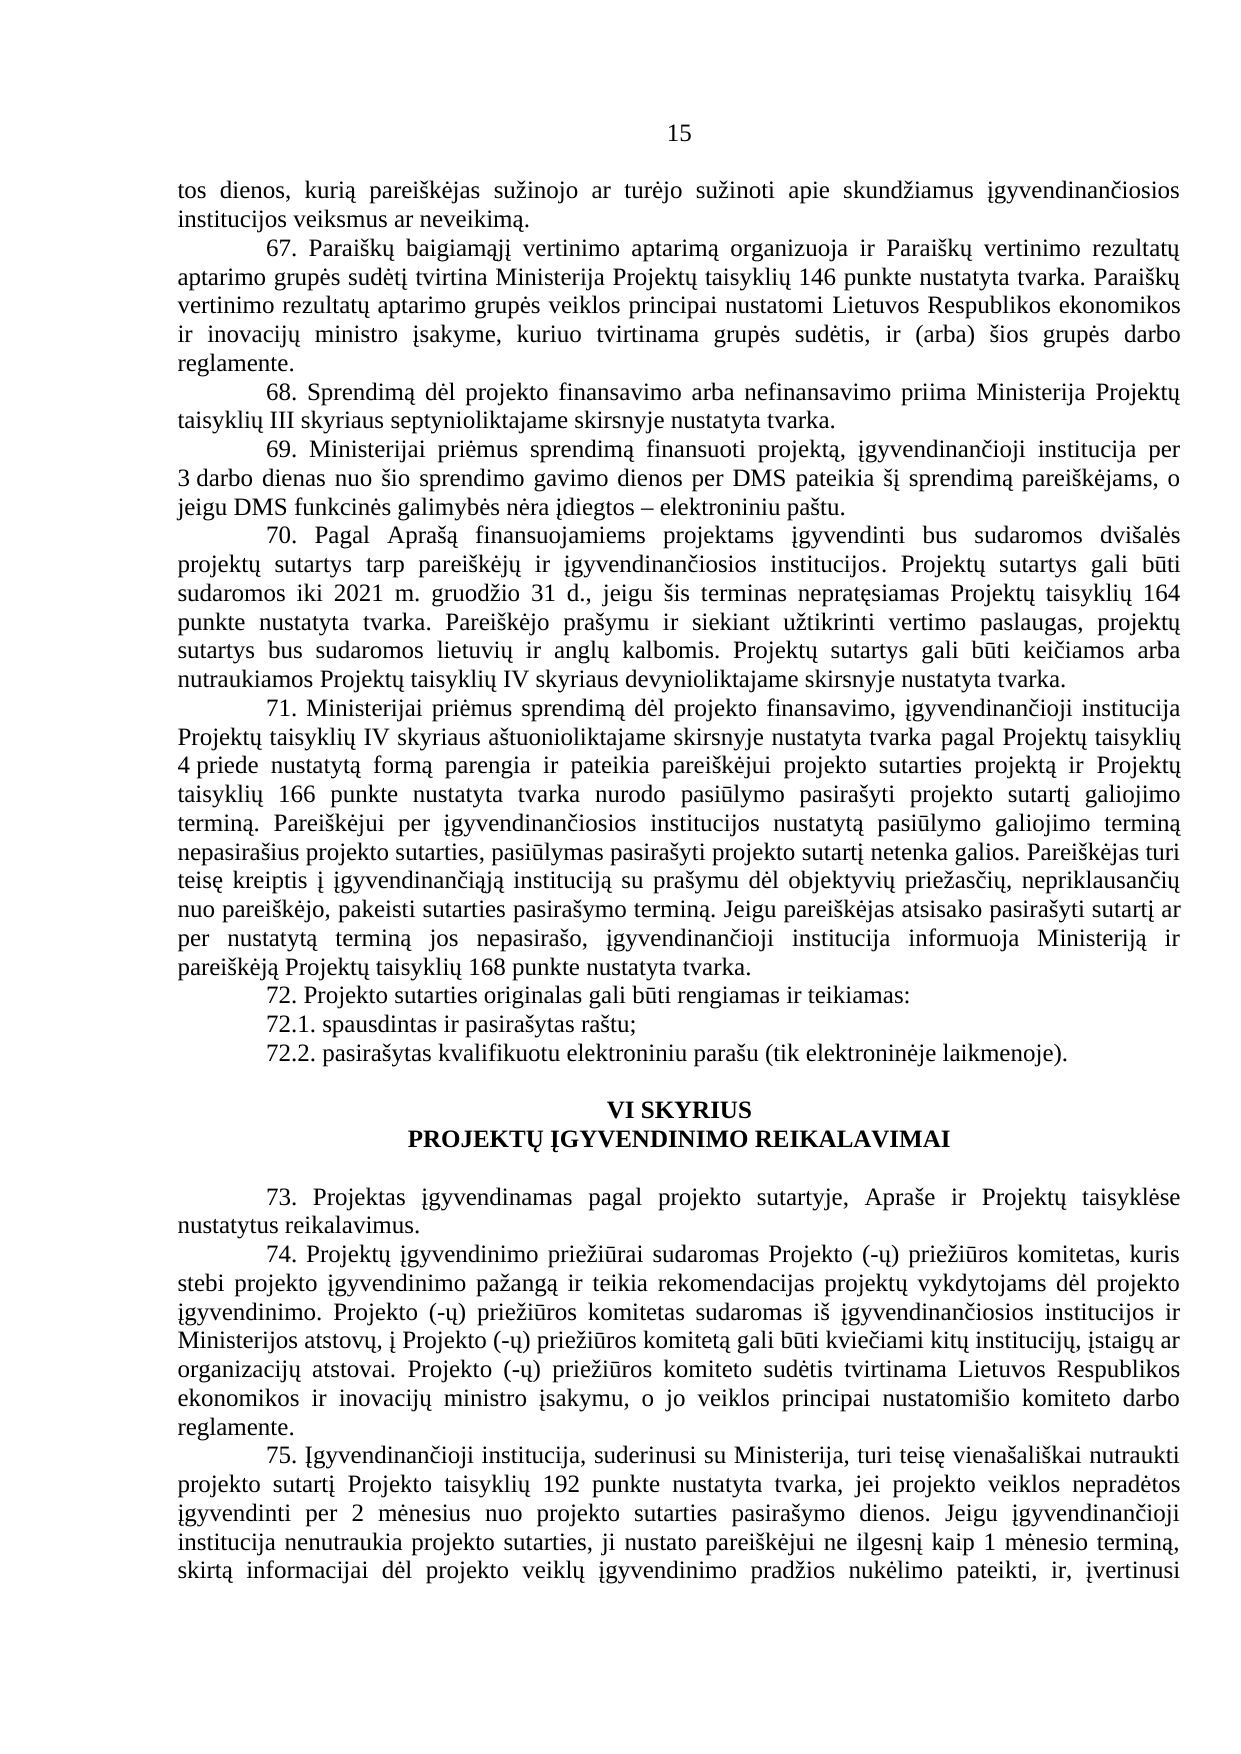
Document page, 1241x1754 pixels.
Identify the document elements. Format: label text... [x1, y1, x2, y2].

text PROJEKTŲ ĮGYVENDINIMO REIKALAVIMAI [177, 1124, 1181, 1153]
text 67. Paraiškų baigiamąjį vertinimo aptarimą organizuoja ir Paraiškų vertinimo rezultatų aptarimo grupės sudėtį tvirtina Ministerija Projektų taisyklių 146 punkte nustatyta tvarka. Paraiškų vertinimo rezultatų aptarimo grupės veiklos principai nustatomi Lietuvos Respublikos ekonomikos ir inovacijų ministro įsakyme, kuriuo tvirtinama grupės sudėtis, ir (arba) šios grupės darbo reglamente. [177, 233, 1181, 377]
text VI SKYRIUS [177, 1096, 1181, 1124]
text 72.1. spausdintas ir pasirašytas raštu; [177, 1009, 1181, 1038]
text 72.2. pasirašytas kvalifikuotu elektroniniu parašu (tik elektroninėje laikmenoje). [177, 1038, 1181, 1067]
text 68. Sprendimą dėl projekto finansavimo arba nefinansavimo priima Ministerija Projektų taisyklių III skyriaus septynioliktajame skirsnyje nustatyta tvarka. [177, 377, 1181, 434]
text tos dienos, kurią pareiškėjas sužinojo ar turėjo sužinoti apie skundžiamus įgyvendinančiosios institucijos veiksmus ar neveikimą. [177, 176, 1181, 233]
text 70. Pagal Aprašą finansuojamiems projektams įgyvendinti bus sudaromos dvišalės projektų sutartys tarp pareiškėjų ir įgyvendinančiosios institucijos. Projektų sutartys gali būti sudaromos iki 2021 m. gruodžio 31 d., jeigu šis terminas nepratęsiamas Projektų taisyklių 164 punkte nustatyta tvarka. Pareiškėjo prašymu ir siekiant užtikrinti vertimo paslaugas, projektų sutartys bus sudaromos lietuvių ir anglų kalbomis. Projektų sutartys gali būti keičiamos arba nutraukiamos Projektų taisyklių IV skyriaus devynioliktajame skirsnyje nustatyta tvarka. [177, 521, 1181, 693]
text 69. Ministerijai priėmus sprendimą finansuoti projektą, įgyvendinančioji institucija per 3 darbo dienas nuo šio sprendimo gavimo dienos per DMS pateikia šį sprendimą pareiškėjams, o jeigu DMS funkcinės galimybės nėra įdiegtos – elektroniniu paštu. [177, 434, 1181, 521]
text 75. Įgyvendinančioji institucija, suderinusi su Ministerija, turi teisę vienašališkai nutraukti projekto sutartį Projekto taisyklių 192 punkte nustatyta tvarka, jei projekto veiklos nepradėtos įgyvendinti per 2 mėnesius nuo projekto sutarties pasirašymo dienos. Jeigu įgyvendinančioji institucija nenutraukia projekto sutarties, ji nustato pareiškėjui ne ilgesnį kaip 1 mėnesio terminą, skirtą informacijai dėl projekto veiklų įgyvendinimo pradžios nukėlimo pateikti, ir, įvertinusi [177, 1441, 1181, 1584]
text 73. Projektas įgyvendinamas pagal projekto sutartyje, Apraše ir Projektų taisyklėse nustatytus reikalavimus. [177, 1182, 1181, 1239]
text 74. Projektų įgyvendinimo priežiūrai sudaromas Projekto (-ų) priežiūros komitetas, kuris stebi projekto įgyvendinimo pažangą ir teikia rekomendacijas projektų vykdytojams dėl projekto įgyvendinimo. Projekto (-ų) priežiūros komitetas sudaromas iš įgyvendinančiosios institucijos ir Ministerijos atstovų, į Projekto (-ų) priežiūros komitetą gali būti kviečiami kitų institucijų, įstaigų ar organizacijų atstovai. Projekto (-ų) priežiūros komiteto sudėtis tvirtinama Lietuvos Respublikos ekonomikos ir inovacijų ministro įsakymu, o jo veiklos principai nustatomišio komiteto darbo reglamente. [177, 1239, 1181, 1441]
text 72. Projekto sutarties originalas gali būti rengiamas ir teikiamas: [177, 981, 1181, 1009]
text 71. Ministerijai priėmus sprendimą dėl projekto finansavimo, įgyvendinančioji institucija Projektų taisyklių IV skyriaus aštuonioliktajame skirsnyje nustatyta tvarka pagal Projektų taisyklių 4 priede nustatytą formą parengia ir pateikia pareiškėjui projekto sutarties projektą ir Projektų taisyklių 166 punkte nustatyta tvarka nurodo pasiūlymo pasirašyti projekto sutartį galiojimo terminą. Pareiškėjui per įgyvendinančiosios institucijos nustatytą pasiūlymo galiojimo terminą nepasirašius projekto sutarties, pasiūlymas pasirašyti projekto sutartį netenka galios. Pareiškėjas turi teisę kreiptis į įgyvendinančiąją instituciją su prašymu dėl objektyvių priežasčių, nepriklausančių nuo pareiškėjo, pakeisti sutarties pasirašymo terminą. Jeigu pareiškėjas atsisako pasirašyti sutartį ar per nustatytą terminą jos nepasirašo, įgyvendinančioji institucija informuoja Ministeriją ir pareiškėją Projektų taisyklių 168 punkte nustatyta tvarka. [177, 693, 1181, 981]
